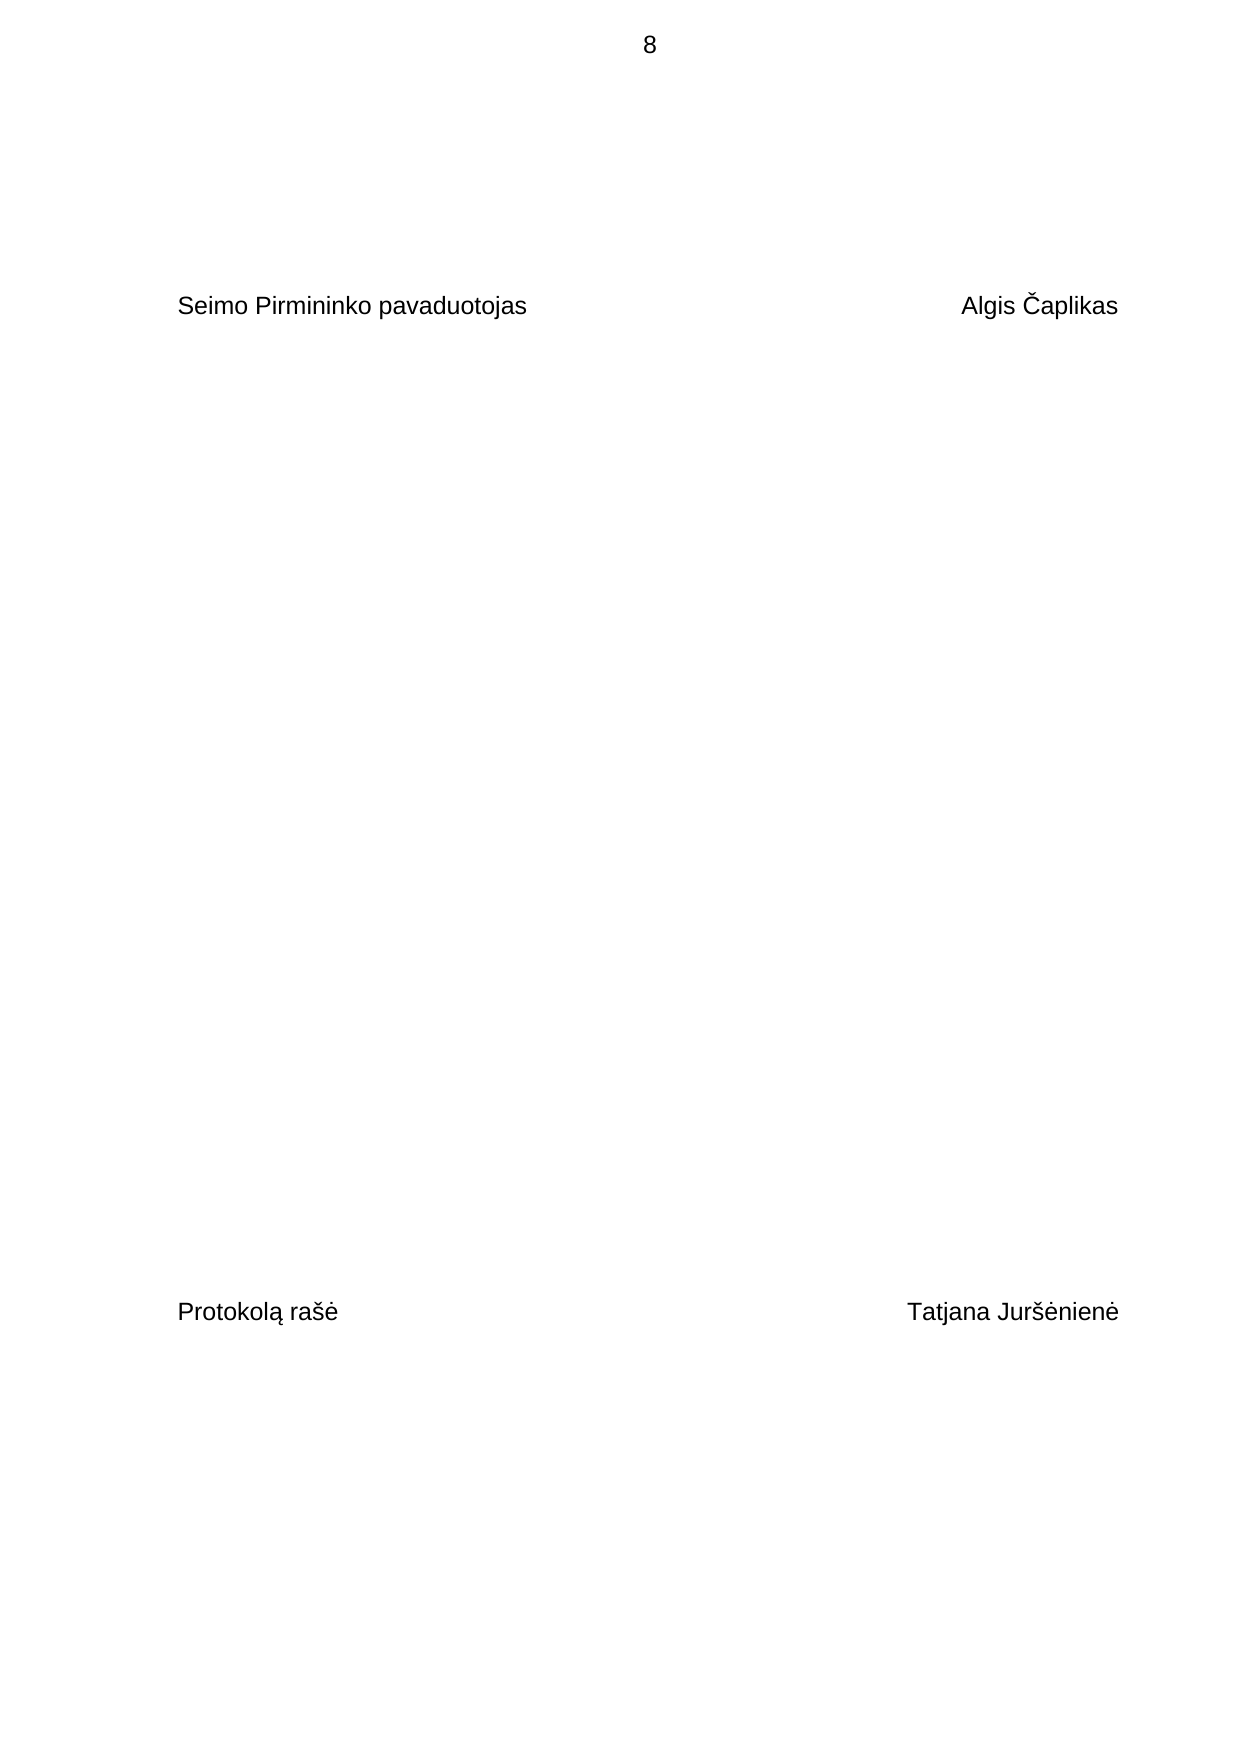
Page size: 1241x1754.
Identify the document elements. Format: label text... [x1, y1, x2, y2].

text Seimo Pirmininko pavaduotojas Algis Čaplikas [177, 291, 1122, 319]
text Protokolą rašė Tatjana Juršėnienė [177, 1297, 1122, 1326]
